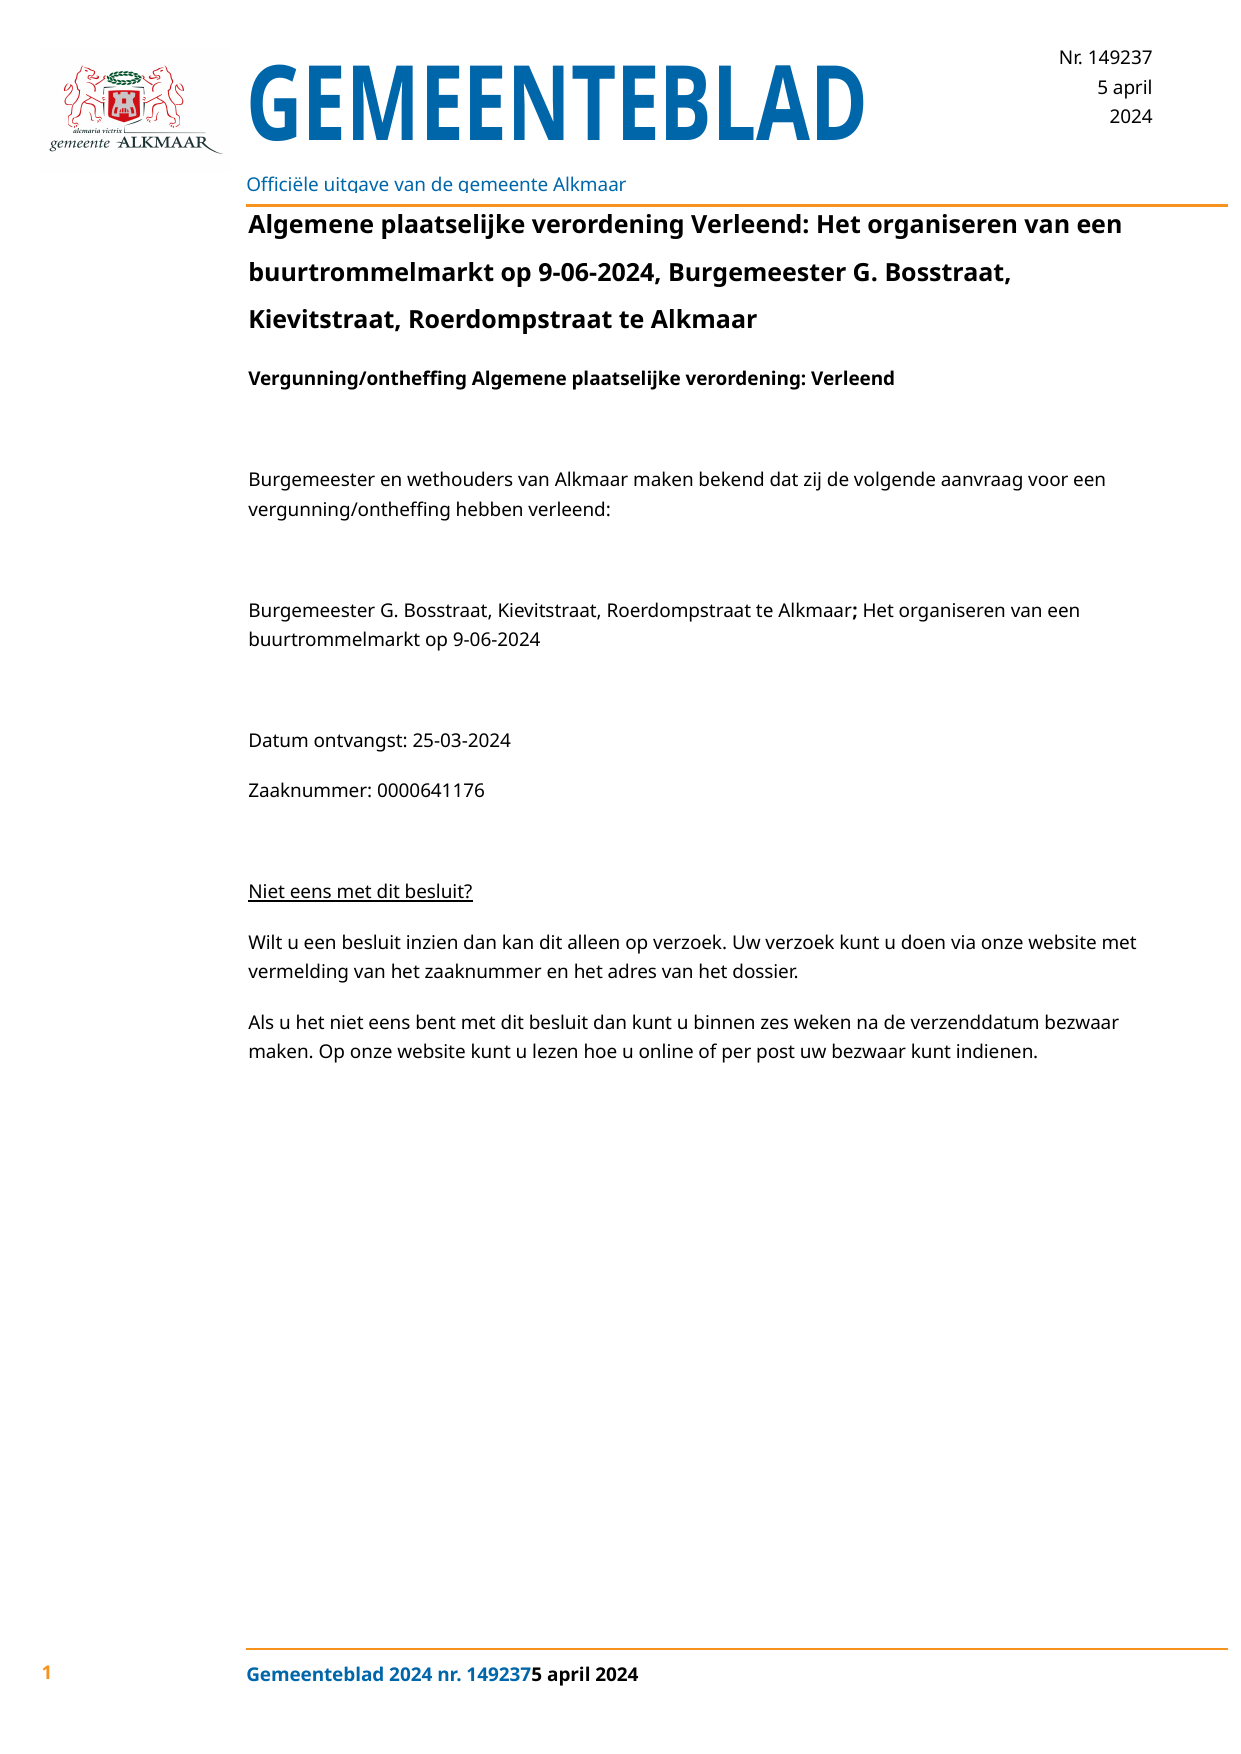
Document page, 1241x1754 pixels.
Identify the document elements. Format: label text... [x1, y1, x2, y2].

text Wilt u een besluit inzien dan kan dit alleen op verzoek. Uw verzoek kunt u doen via onze website met vermelding van het zaaknummer en het adres van het dossier. [248, 929, 1152, 984]
text Vergunning/ontheffing Algemene plaatselijke verordening: Verleend [248, 366, 1152, 391]
text Algemene plaatselijke verordening Verleend: Het organiseren van een buurtrommelmarkt op 9-06-2024, Burgemeester G. Bosstraat, Kievitstraat, Roerdompstraat te Alkmaar [248, 207, 1152, 336]
text Datum ontvangst: 25-03-2024 [248, 727, 1152, 753]
picture [41, 47, 231, 172]
text Zaaknummer: 0000641176 [248, 778, 1152, 803]
text Niet eens met dit besluit? [248, 878, 1152, 904]
text Als u het niet eens bent met dit besluit dan kunt u binnen zes weken na de verzenddatum bezwaar maken. Op onze website kunt u lezen hoe u online of per post uw bezwaar kunt indienen. [248, 1009, 1152, 1064]
text Burgemeester G. Bosstraat, Kievitstraat, Roerdompstraat te Alkmaar; Het organiseren van een buurtrommelmarkt op 9-06-2024 [248, 597, 1152, 652]
text Burgemeester en wethouders van Alkmaar maken bekend dat zij de volgende aanvraag voor een vergunning/ontheffing hebben verleend: [248, 466, 1152, 522]
